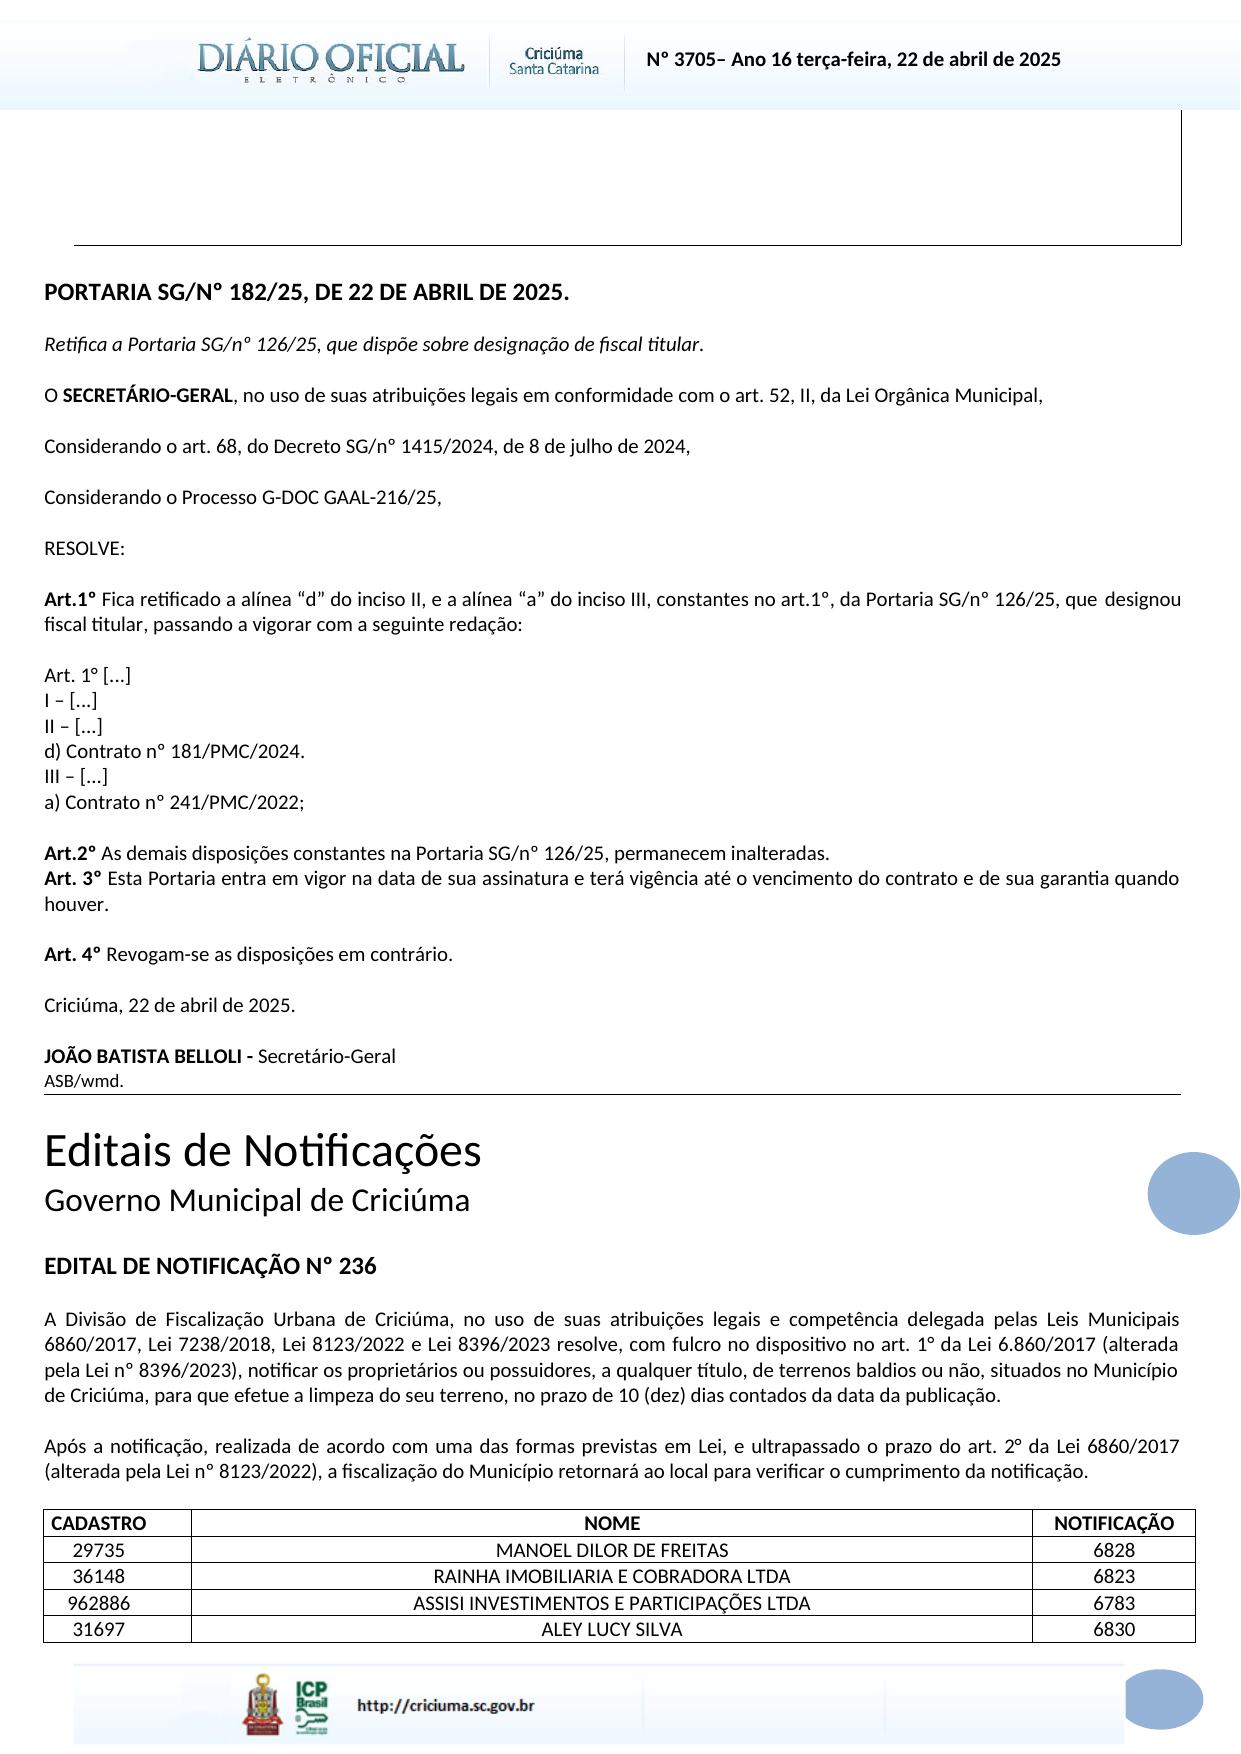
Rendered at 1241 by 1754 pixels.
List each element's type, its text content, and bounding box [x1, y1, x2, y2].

text Art. 3º Esta Portaria entra em vigor na data de sua assinatura e terá vigência até o vencimento do contrato e de sua garantia quando houver. [44, 865, 1181, 916]
table_cell 36148 [44, 1563, 191, 1589]
table_header CADASTRO [44, 1510, 191, 1536]
text Editais de Notificações [44, 1120, 1181, 1179]
table_cell 31697 [44, 1616, 191, 1642]
table_header NOTIFICAÇÃO [1033, 1510, 1195, 1536]
text PORTARIA SG/Nº 182/25, DE 22 DE ABRIL DE 2025. [44, 276, 1181, 306]
text Criciúma, 22 de abril de 2025. [44, 992, 1181, 1018]
table_header NOME [192, 1510, 1032, 1536]
text Considerando o Processo G-DOC GAAL-216/25, [44, 484, 1181, 509]
text ASB/wmd. [44, 1069, 1181, 1094]
text III – [...] [44, 764, 1181, 789]
table_cell 6830 [1033, 1616, 1195, 1642]
text a) Contrato nº 241/PMC/2022; [44, 789, 1181, 814]
table_cell ASSISI INVESTIMENTOS E PARTICIPAÇÕES LTDA [192, 1590, 1032, 1615]
table_cell 6823 [1033, 1563, 1195, 1589]
text O SECRETÁRIO-GERAL, no uso de suas atribuições legais em conformidade com o art. 52, II, da Lei Orgânica Municipal, [44, 382, 1181, 408]
text Governo Municipal de Criciúma [44, 1179, 1156, 1219]
table_cell MANOEL DILOR DE FREITAS [192, 1537, 1032, 1562]
text d) Contrato nº 181/PMC/2024. [44, 738, 1181, 764]
text I – [...] [44, 687, 1181, 713]
text Art.1º Fica retificado a alínea “d” do inciso II, e a alínea “a” do inciso III, constantes no art.1º, da Portaria SG/nº 126/25, que designou fiscal titular, passando a vigorar com a seguinte redação: [44, 586, 1181, 637]
table_cell 962886 [44, 1590, 191, 1615]
text Após a notificação, realizada de acordo com uma das formas previstas em Lei, e ultrapassado o prazo do art. 2° da Lei 6860/2017 (alterada pela Lei nº 8123/2022), a fiscalização do Município retornará ao local para verificar o cumprimento da notificação. [44, 1433, 1181, 1484]
table_cell 29735 [44, 1537, 191, 1562]
table_cell RAINHA IMOBILIARIA E COBRADORA LTDA [192, 1563, 1032, 1589]
text A Divisão de Fiscalização Urbana de Criciúma, no uso de suas atribuições legais e competência delegada pelas Leis Municipais 6860/2017, Lei 7238/2018, Lei 8123/2022 e Lei 8396/2023 resolve, com fulcro no dispositivo no art. 1° da Lei 6.860/2017 (alterada pela Lei nº 8396/2023), notificar os proprietários ou possuidores, a qualquer título, de terrenos baldios ou não, situados no Município de Criciúma, para que efetue a limpeza do seu terreno, no prazo de 10 (dez) dias contados da data da publicação. [44, 1306, 1181, 1408]
text Art. 4º Revogam-se as disposições em contrário. [44, 942, 1181, 967]
text JOÃO BATISTA BELLOLI - Secretário-Geral [44, 1043, 1181, 1069]
text II – [...] [44, 713, 1181, 738]
text EDITAL DE NOTIFICAÇÃO Nº 236 [44, 1250, 1181, 1281]
table_cell 6783 [1033, 1590, 1195, 1615]
text Art.2º As demais disposições constantes na Portaria SG/nº 126/25, permanecem inalteradas. [44, 840, 1181, 865]
text RESOLVE: [44, 535, 1181, 560]
table_cell 6828 [1033, 1537, 1195, 1562]
text Art. 1° [...] [44, 662, 1181, 687]
text Retifica a Portaria SG/nº 126/25, que dispõe sobre designação de fiscal titular. [44, 332, 1181, 357]
text Considerando o art. 68, do Decreto SG/nº 1415/2024, de 8 de julho de 2024, [44, 433, 1181, 459]
table_cell ALEY LUCY SILVA [192, 1616, 1032, 1642]
